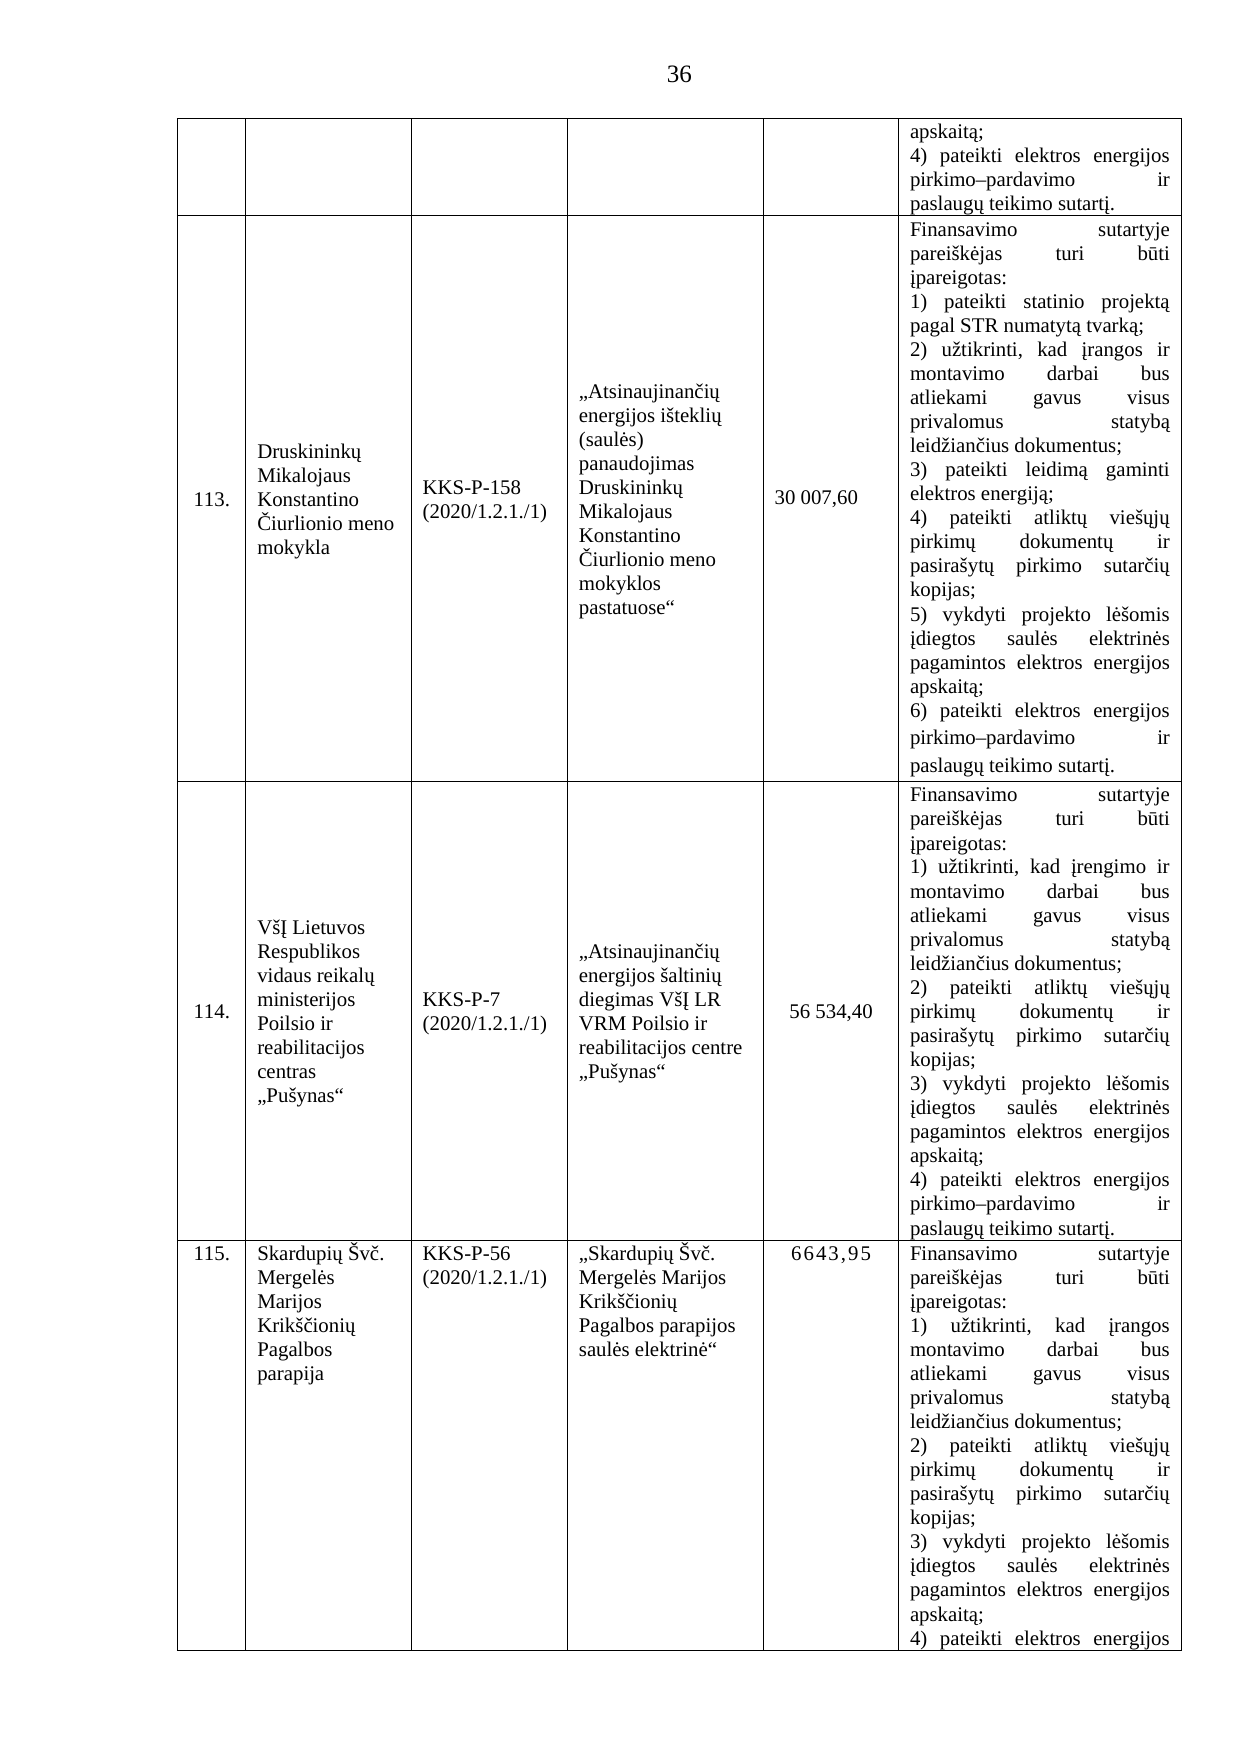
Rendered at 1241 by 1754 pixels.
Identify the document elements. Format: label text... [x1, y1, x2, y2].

table_cell „Atsinaujinančių energijos šaltinių diegimas VšĮ LR VRM Poilsio ir reabilitacijos centre „Pušynas“ [568, 782, 763, 1239]
table_cell [568, 119, 763, 215]
table_cell Druskininkų Mikalojaus Konstantino Čiurlionio meno mokykla [246, 216, 411, 781]
table_cell „Atsinaujinančių energijos išteklių (saulės) panaudojimas Druskininkų Mikalojaus Konstantino Čiurlionio meno mokyklos pastatuose“ [568, 216, 763, 781]
table_cell 113. [178, 216, 245, 781]
table_cell Finansavimo sutartyje pareiškėjas turi būti įpareigotas: 1) užtikrinti, kad įrengimo ir montavimo darbai bus atliekami gavus visus privalomus statybą leidžiančius dokumentus; 2) pateikti atliktų viešųjų pirkimų dokumentų ir pasirašytų pirkimo sutarčių kopijas; 3) vykdyti projekto lėšomis įdiegtos saulės elektrinės pagamintos elektros energijos apskaitą; 4) pateikti elektros energijos pirkimo–pardavimo ir paslaugų teikimo sutartį. [899, 782, 1181, 1239]
table_cell VšĮ Lietuvos Respublikos vidaus reikalų ministerijos Poilsio ir reabilitacijos centras „Pušynas“ [246, 782, 411, 1239]
table_cell Finansavimo sutartyje pareiškėjas turi būti įpareigotas: 1) užtikrinti, kad įrangos montavimo darbai bus atliekami gavus visus privalomus statybą leidžiančius dokumentus; 2) pateikti atliktų viešųjų pirkimų dokumentų ir pasirašytų pirkimo sutarčių kopijas; 3) vykdyti projekto lėšomis įdiegtos saulės elektrinės pagamintos elektros energijos apskaitą; 4) pateikti elektros energijos [899, 1241, 1181, 1649]
table_cell 56 534,40 [764, 782, 898, 1239]
table_cell „Skardupių Švč. Mergelės Marijos Krikščionių Pagalbos parapijos saulės elektrinė“ [568, 1241, 763, 1649]
table_cell KKS-P-56 (2020/1.2.1./1) [412, 1241, 567, 1649]
table_cell 30 007,60 [764, 216, 898, 781]
table_cell 6643,95 [764, 1241, 898, 1649]
table_cell 114. [178, 782, 245, 1239]
table_cell apskaitą; 4) pateikti elektros energijos pirkimo–pardavimo ir paslaugų teikimo sutartį. [899, 119, 1181, 215]
table_cell [178, 119, 245, 215]
table_cell Skardupių Švč. Mergelės Marijos Krikščionių Pagalbos parapija [246, 1241, 411, 1649]
table_cell 115. [178, 1241, 245, 1649]
table_cell [412, 119, 567, 215]
table_cell Finansavimo sutartyje pareiškėjas turi būti įpareigotas: 1) pateikti statinio projektą pagal STR numatytą tvarką; 2) užtikrinti, kad įrangos ir montavimo darbai bus atliekami gavus visus privalomus statybą leidžiančius dokumentus; 3) pateikti leidimą gaminti elektros energiją; 4) pateikti atliktų viešųjų pirkimų dokumentų ir pasirašytų pirkimo sutarčių kopijas; 5) vykdyti projekto lėšomis įdiegtos saulės elektrinės pagamintos elektros energijos apskaitą; 6) pateikti elektros energijos pirkimo–pardavimo ir paslaugų teikimo sutartį. [899, 216, 1181, 781]
table_cell [764, 119, 898, 215]
table_cell KKS-P-158 (2020/1.2.1./1) [412, 216, 567, 781]
table_cell KKS-P-7 (2020/1.2.1./1) [412, 782, 567, 1239]
table_cell [246, 119, 411, 215]
